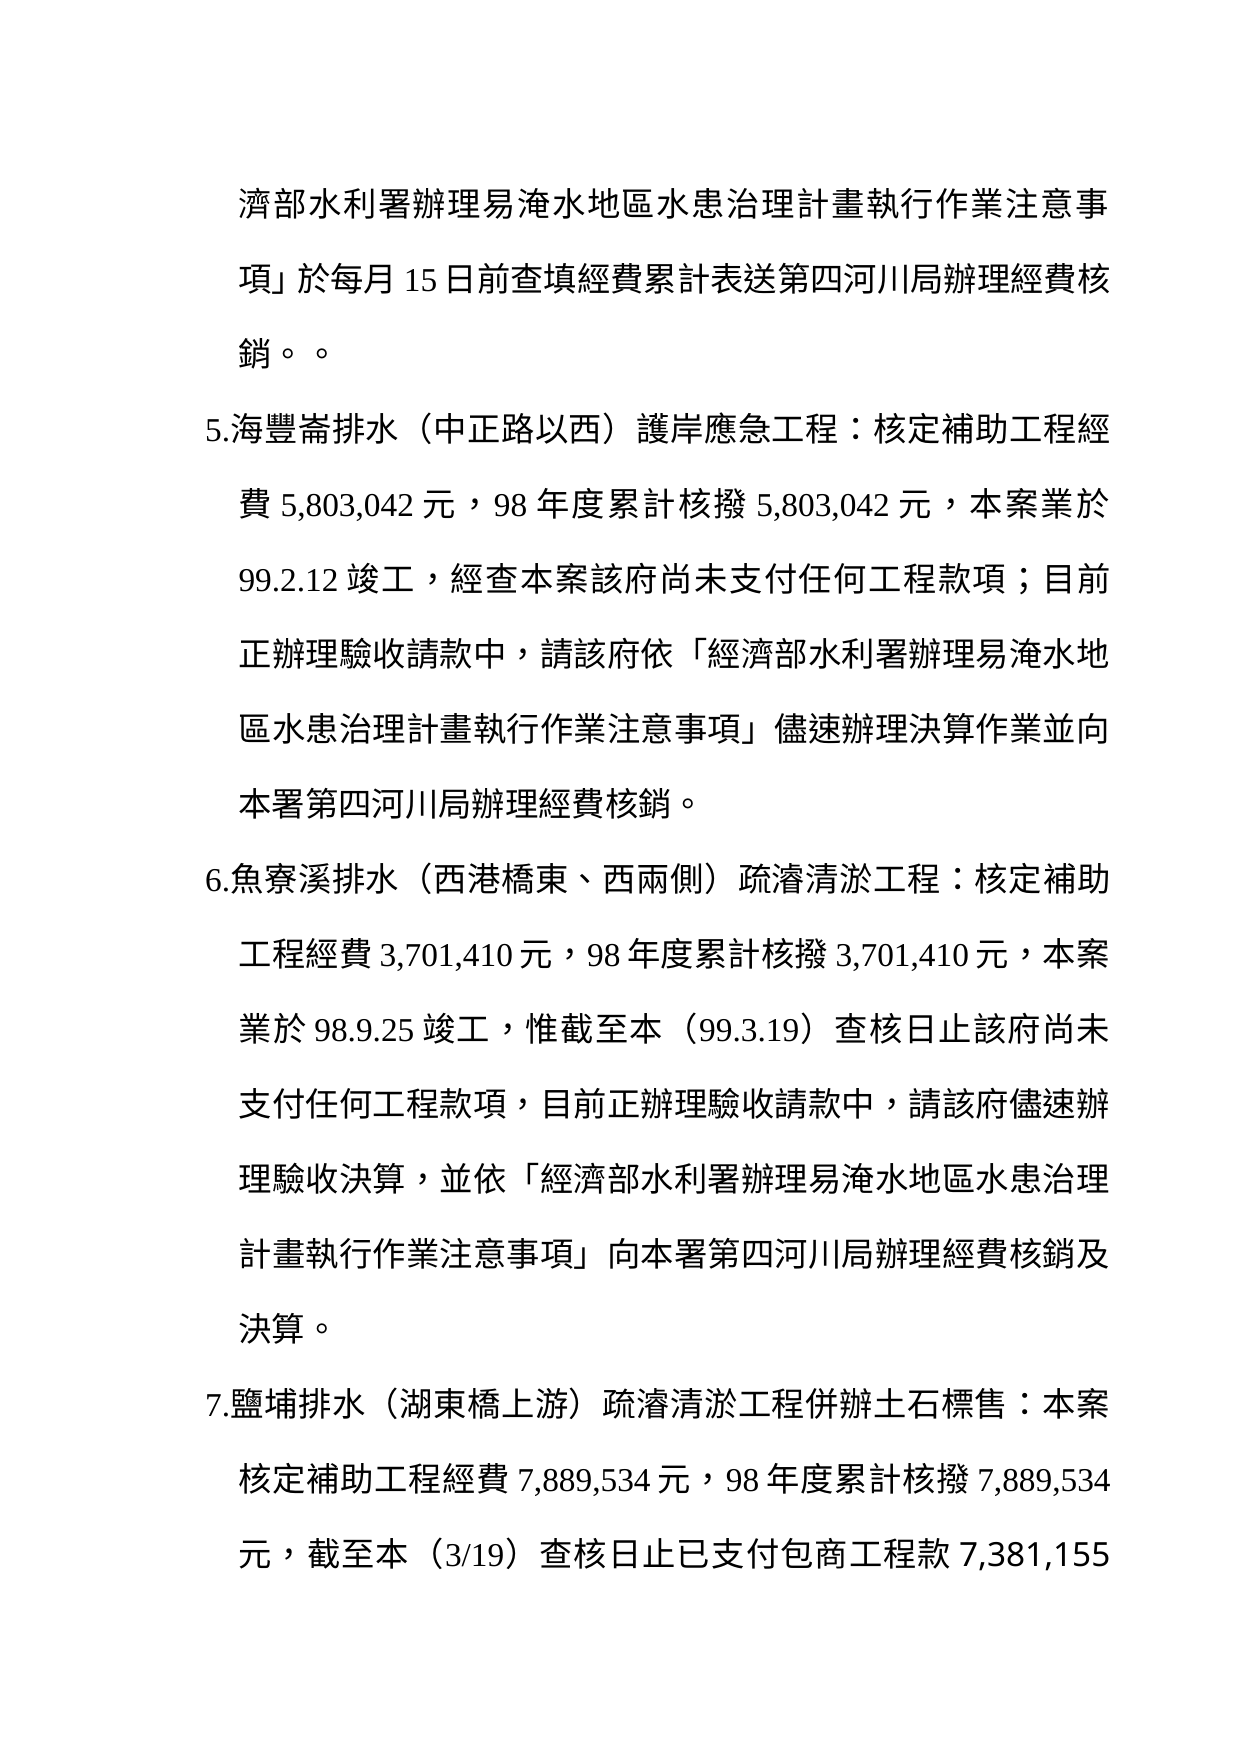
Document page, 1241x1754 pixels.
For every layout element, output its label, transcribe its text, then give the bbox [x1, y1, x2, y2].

text 4.番社排水（社尾村段）護岸應急工程：核定補助工程經費7,092,243元，98年度本署第四河川局累計核撥7,092,243元，截至本（3/19）查核日止已完工進度52％，惟該府尚未支付任何工程款項，請該府確實估驗撥付承包商工程款並依「經濟部水利署辦理易淹水地區水患治理計畫執行作業注意事項」於每月15日前查填經費累計表送第四河川局辦理經費核銷。。 [205, 164, 1110, 389]
text 7.鹽埔排水（湖東橋上游）疏濬清淤工程併辦土石標售：本案核定補助工程經費7,889,534元，98年度累計核撥7,889,534元，截至本（3/19）查核日止已支付包商工程款7,381,155 [205, 1364, 1110, 1589]
text 6.魚寮溪排水（西港橋東、西兩側）疏濬清淤工程：核定補助工程經費3,701,410元，98年度累計核撥3,701,410元，本案業於98.9.25竣工，惟截至本（99.3.19）查核日止該府尚未支付任何工程款項，目前正辦理驗收請款中，請該府儘速辦理驗收決算，並依「經濟部水利署辦理易淹水地區水患治理計畫執行作業注意事項」向本署第四河川局辦理經費核銷及決算。 [205, 839, 1110, 1364]
text 5.海豐崙排水（中正路以西）護岸應急工程：核定補助工程經費5,803,042元，98年度累計核撥5,803,042元，本案業於99.2.12竣工，經查本案該府尚未支付任何工程款項；目前正辦理驗收請款中，請該府依「經濟部水利署辦理易淹水地區水患治理計畫執行作業注意事項」儘速辦理決算作業並向本署第四河川局辦理經費核銷。 [205, 389, 1110, 839]
